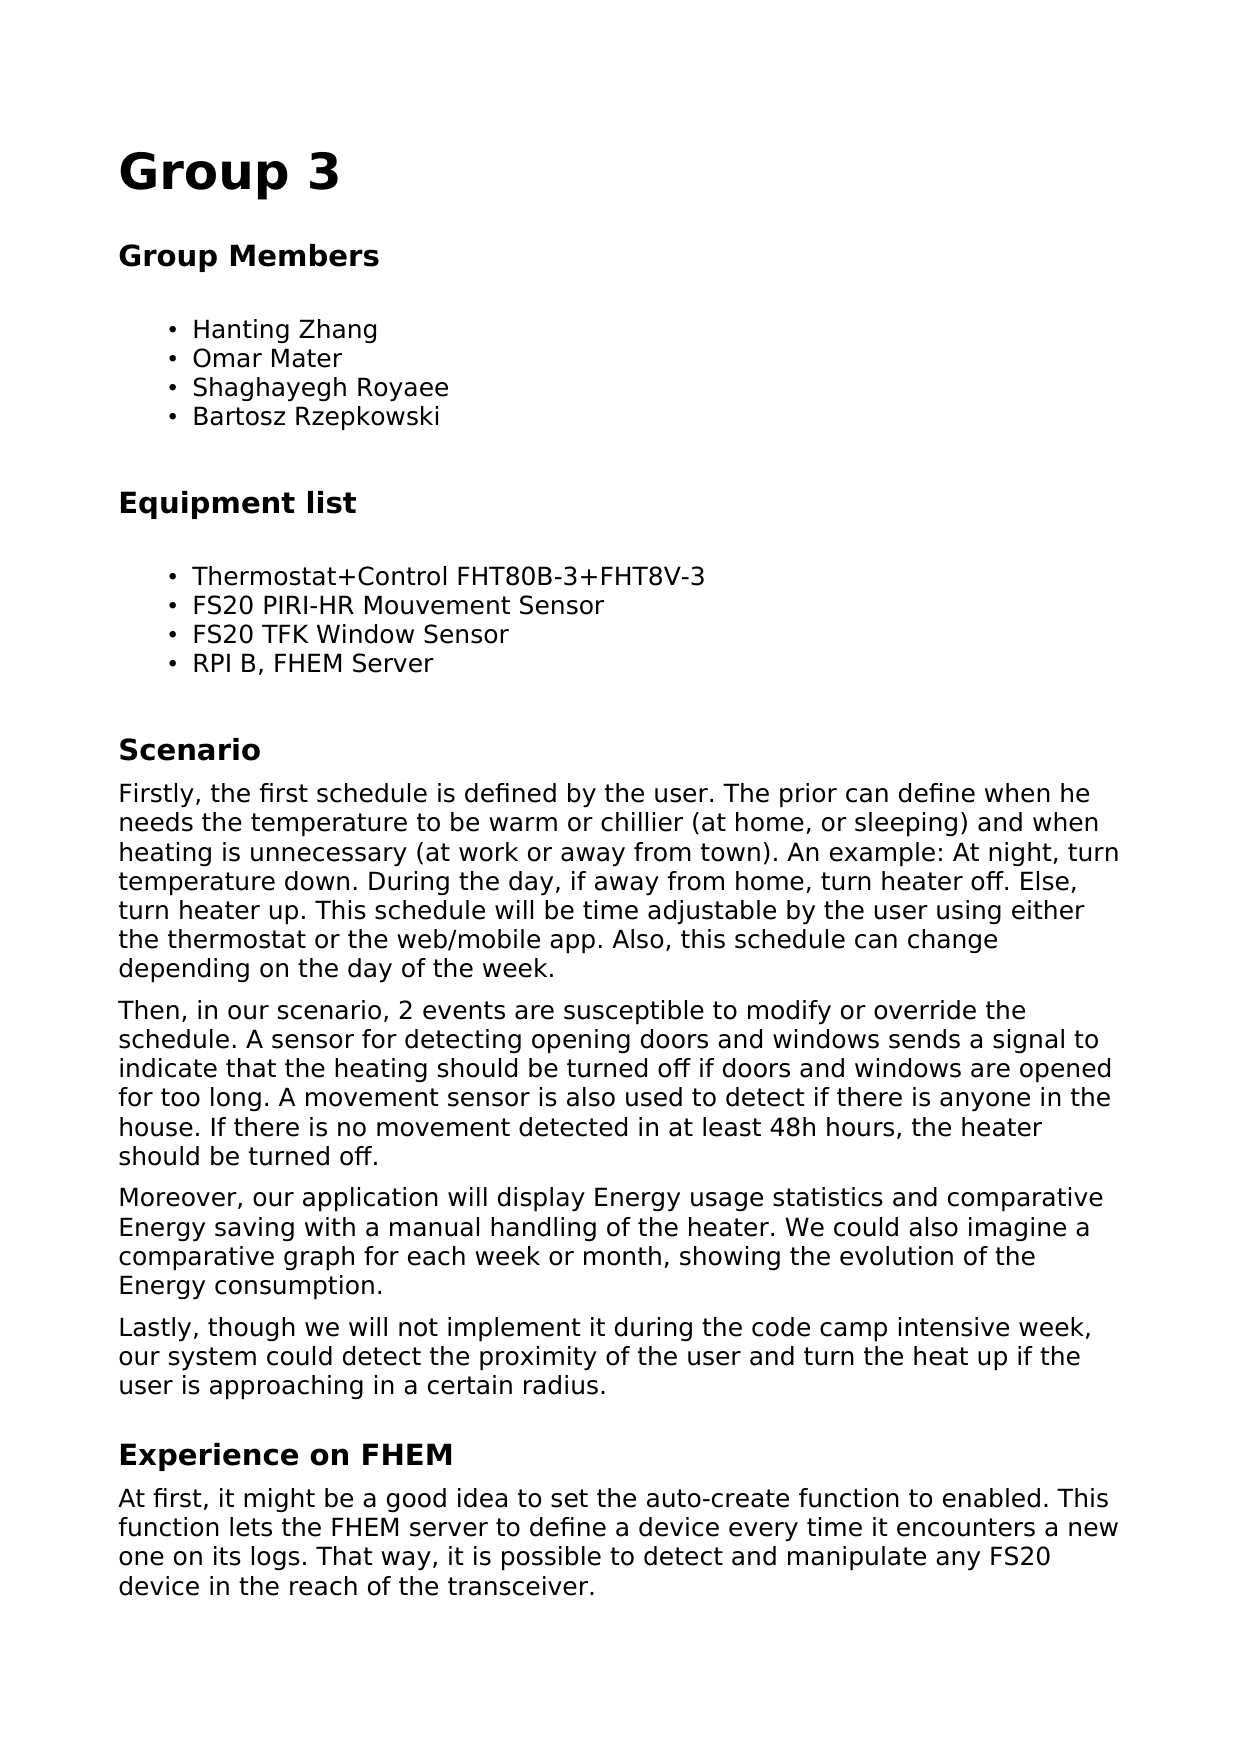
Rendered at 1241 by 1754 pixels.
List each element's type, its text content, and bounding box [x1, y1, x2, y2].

text Moreover, our application will display Energy usage statistics and comparative Energy saving with a manual handling of the heater. We could also imagine a comparative graph for each week or month, showing the evolution of the Energy consumption. [118, 1184, 1122, 1300]
subtitle Equipment list [118, 486, 1122, 520]
list FS20 TFK Window Sensor [177, 620, 1122, 649]
list Thermostat+Control FHT80B-3+FHT8V-3 [177, 562, 1122, 591]
text Lastly, though we will not implement it during the code camp intensive week, our system could detect the proximity of the user and turn the heat up if the user is approaching in a certain radius. [118, 1313, 1122, 1400]
subtitle Scenario [118, 733, 1122, 767]
list FS20 PIRI-HR Mouvement Sensor [177, 591, 1122, 620]
list Hanting Zhang [177, 315, 1122, 344]
list Bartosz Rzepkowski [177, 402, 1122, 431]
subtitle Experience on FHEM [118, 1438, 1122, 1472]
list RPI B, FHEM Server [177, 649, 1122, 678]
text At first, it might be a good idea to set the auto-create function to enabled. This function lets the FHEM server to define a device every time it encounters a new one on its logs. That way, it is possible to detect and manipulate any FS20 device in the reach of the transceiver. [118, 1484, 1122, 1601]
text Then, in our scenario, 2 events are susceptible to modify or override the schedule. A sensor for detecting opening doors and windows sends a signal to indicate that the heating should be turned off if doors and windows are opened for too long. A movement sensor is also used to detect if there is anyone in the house. If there is no movement detected in at least 48h hours, the heater should be turned off. [118, 996, 1122, 1171]
subtitle Group Members [118, 239, 1122, 273]
subtitle Group 3 [118, 143, 1122, 201]
text Firstly, the first schedule is defined by the user. The prior can define when he needs the temperature to be warm or chillier (at home, or sleeping) and when heating is unnecessary (at work or away from town). An example: At night, turn temperature down. During the day, if away from home, turn heater off. Else, turn heater up. This schedule will be time adjustable by the user using either the thermostat or the web/mobile app. Also, this schedule can change depending on the day of the week. [118, 779, 1122, 984]
list Omar Mater [177, 344, 1122, 373]
list Shaghayegh Royaee [177, 373, 1122, 402]
